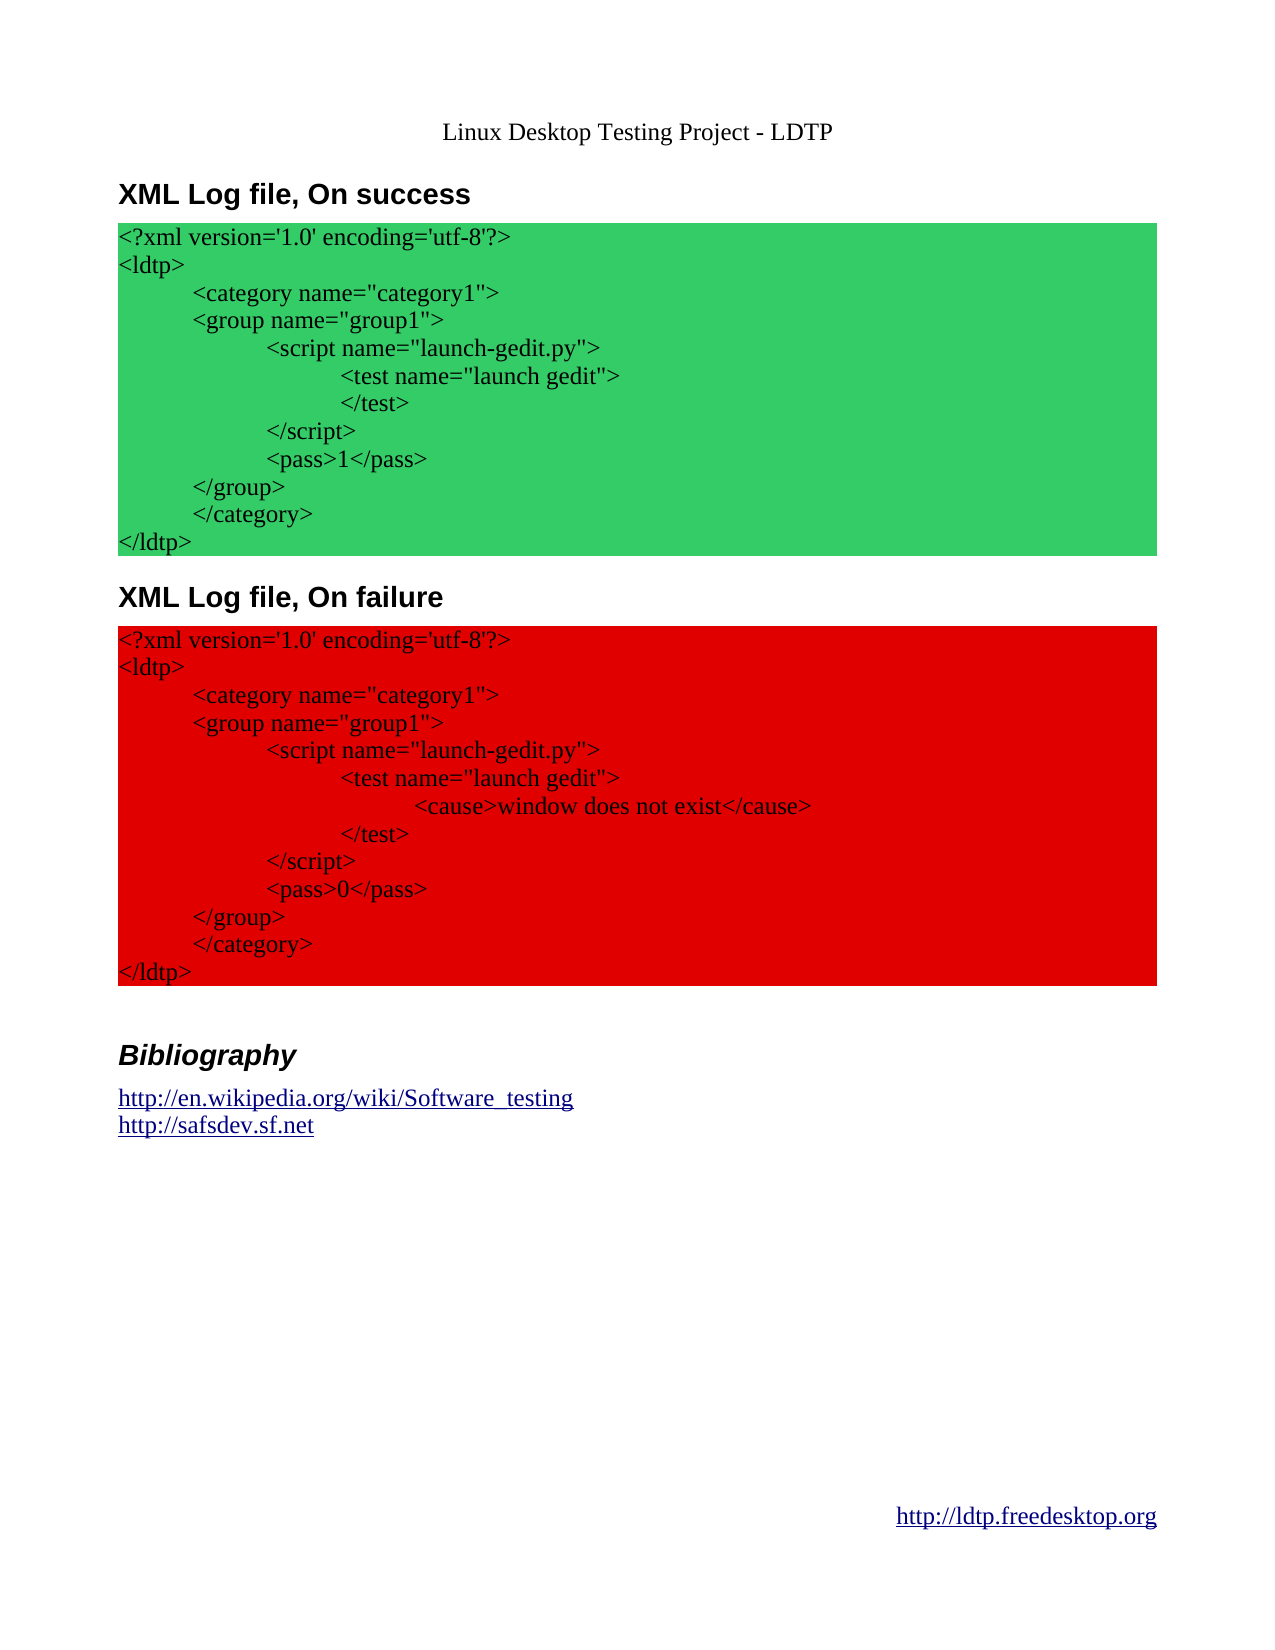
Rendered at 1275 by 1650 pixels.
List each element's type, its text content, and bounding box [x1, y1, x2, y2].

text <script name="launch-gedit.py"> [118, 737, 1157, 764]
text http://en.wikipedia.org/wiki/Software_testing [118, 1084, 1157, 1112]
text <pass>1</pass> [118, 445, 1157, 473]
text </ldtp> [118, 528, 1157, 556]
subtitle XML Log file, On success [118, 178, 1157, 211]
text </script> [118, 417, 1157, 445]
text <?xml version='1.0' encoding='utf-8'?> [118, 626, 1157, 653]
text <ldtp> [118, 653, 1157, 681]
text </group> [118, 473, 1157, 500]
subtitle XML Log file, On failure [118, 581, 1157, 613]
text <category name="category1"> [118, 681, 1157, 709]
subtitle Bibliography [118, 1039, 1157, 1071]
text <category name="category1"> [118, 279, 1157, 306]
text </test> [118, 389, 1157, 417]
text <group name="group1"> [118, 306, 1157, 334]
text <test name="launch gedit"> [118, 362, 1157, 389]
text <ldtp> [118, 251, 1157, 279]
text </group> [118, 903, 1157, 931]
text </category> [118, 931, 1157, 958]
text </ldtp> [118, 958, 1157, 986]
text <test name="launch gedit"> [118, 764, 1157, 792]
text <group name="group1"> [118, 709, 1157, 737]
text <?xml version='1.0' encoding='utf-8'?> [118, 223, 1157, 251]
text <pass>0</pass> [118, 875, 1157, 903]
text </script> [118, 847, 1157, 875]
text </category> [118, 500, 1157, 528]
text </test> [118, 820, 1157, 847]
text http://safsdev.sf.net [118, 1112, 1157, 1139]
text <cause>window does not exist</cause> [118, 792, 1157, 820]
text <script name="launch-gedit.py"> [118, 334, 1157, 362]
